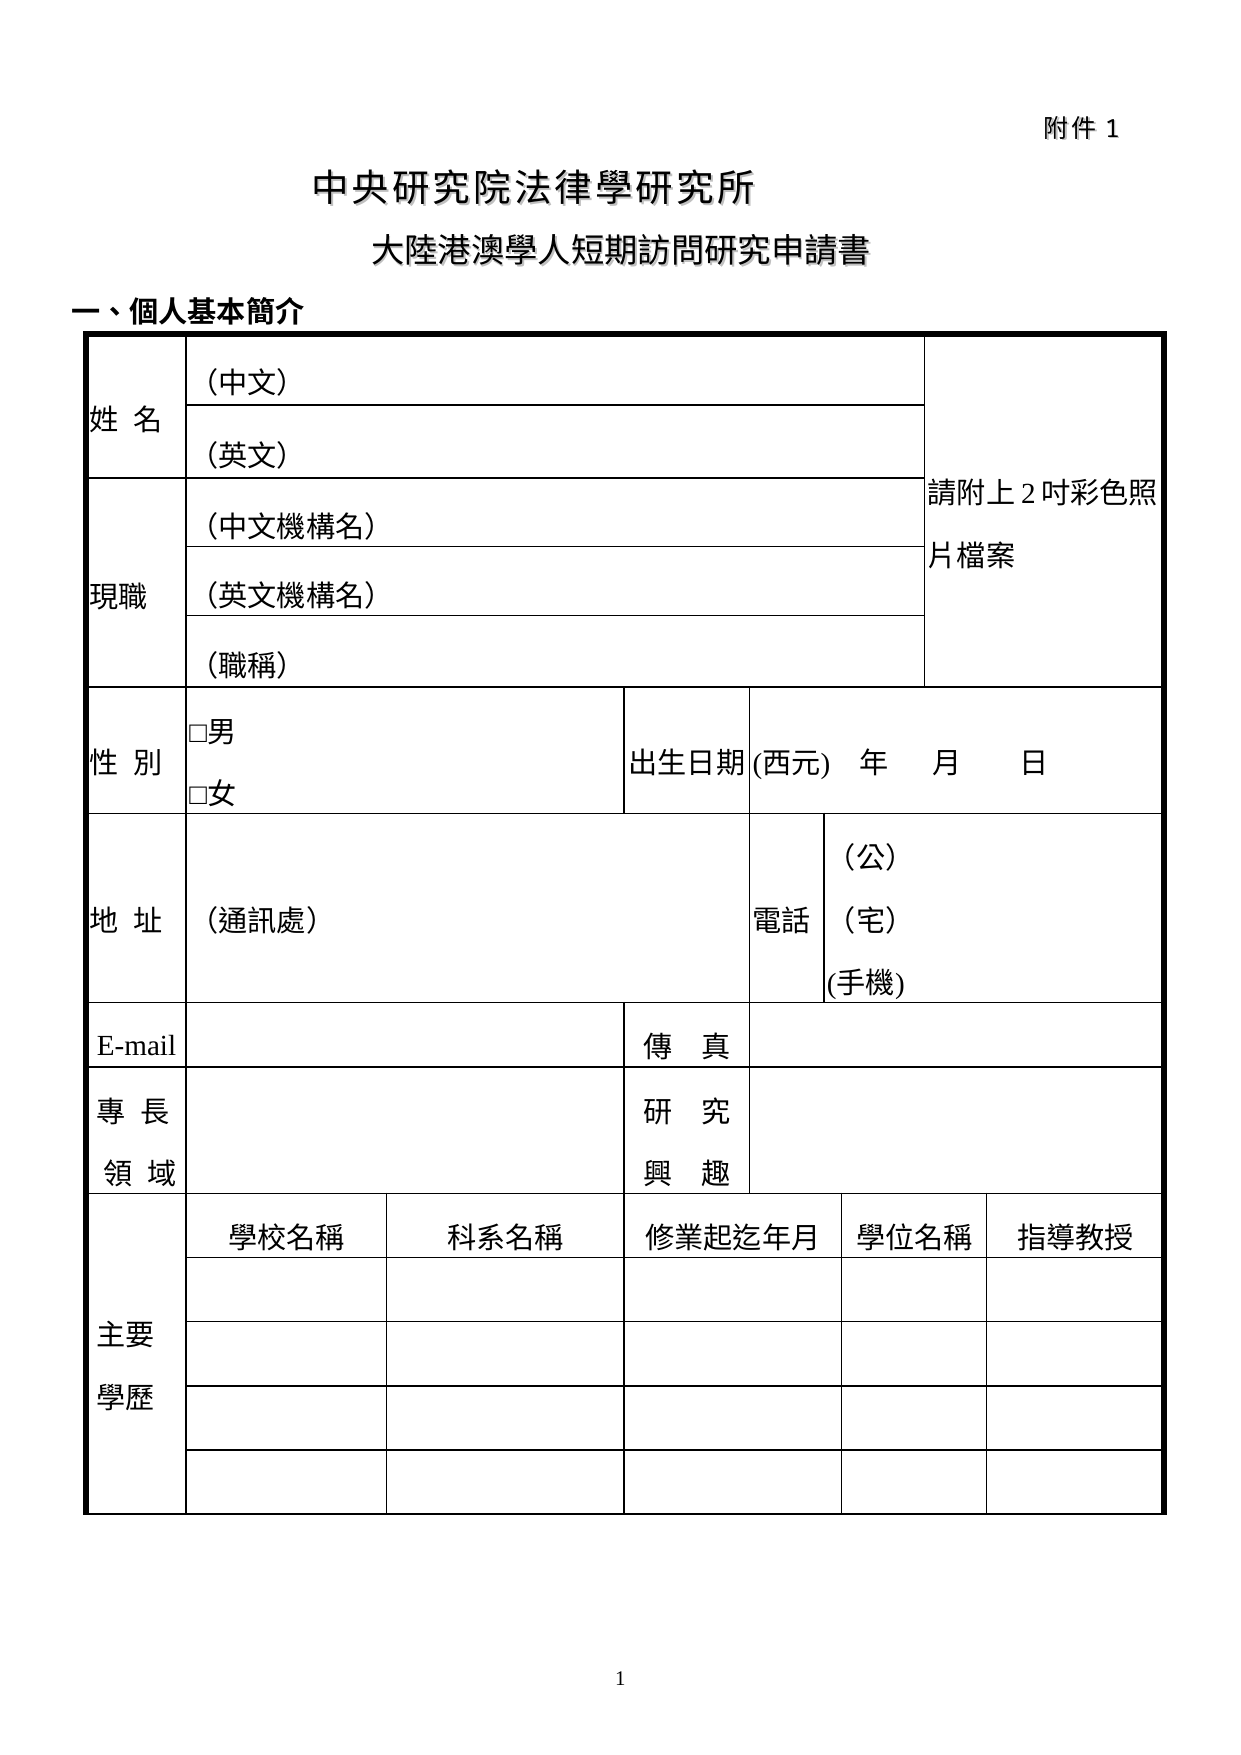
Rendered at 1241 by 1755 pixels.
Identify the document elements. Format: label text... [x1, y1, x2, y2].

table_header （中文） [187, 337, 924, 404]
table_cell [625, 1322, 841, 1385]
table_cell [625, 1258, 841, 1321]
table_cell □男 □女 [187, 688, 623, 813]
table_cell 電話 [750, 814, 823, 1002]
table_cell [187, 1068, 623, 1193]
table_cell [625, 1451, 841, 1513]
table_cell [987, 1322, 1161, 1385]
table_cell [387, 1451, 623, 1513]
table_cell [387, 1322, 623, 1385]
table_cell （中文機構名） [187, 479, 924, 546]
table_cell (西元) 年 月 日 [750, 688, 1161, 813]
table_cell 專 長 領 域 [89, 1068, 185, 1193]
table_header 請附上2吋彩色照片檔案 [925, 337, 1161, 686]
table_cell [987, 1258, 1161, 1321]
table_cell 科系名稱 [387, 1194, 623, 1257]
text 大陸港澳學人短期訪問研究申請書 [33, 206, 1208, 268]
table_cell （職稱） [187, 616, 924, 686]
table_cell [842, 1258, 986, 1321]
table_cell [842, 1387, 986, 1449]
table_cell 主要 學歷 [89, 1194, 185, 1513]
table_cell [625, 1387, 841, 1449]
table_cell [987, 1451, 1161, 1513]
table_cell （英文） [187, 406, 924, 477]
table_cell 學位名稱 [842, 1194, 986, 1257]
table_cell [750, 1003, 1161, 1066]
table_cell 地 址 [89, 814, 185, 1002]
text 一、個人基本簡介 [71, 268, 1208, 331]
table_cell [750, 1068, 1161, 1193]
table_cell [187, 1003, 623, 1066]
table_cell 研 究 興 趣 [625, 1068, 749, 1193]
table_cell E-mail [89, 1003, 185, 1066]
table_cell 現職 [89, 479, 185, 686]
text 附件1 [71, 81, 1169, 143]
table_cell 指導教授 [987, 1194, 1161, 1257]
table_cell （英文機構名） [187, 547, 924, 614]
text 中央研究院法律學研究所 [71, 143, 1169, 206]
table_cell （通訊處） [187, 814, 749, 1002]
table_cell 傳 真 [625, 1003, 749, 1066]
table_cell [187, 1322, 386, 1385]
table_cell [842, 1322, 986, 1385]
table_cell 學校名稱 [187, 1194, 386, 1257]
table_header 姓 名 [89, 337, 185, 477]
table_cell [842, 1451, 986, 1513]
table_cell [387, 1258, 623, 1321]
table_cell 修業起迄年月 [625, 1194, 841, 1257]
table_cell 出生日期 [625, 688, 749, 813]
table_cell [187, 1451, 386, 1513]
table_cell [187, 1387, 386, 1449]
table_cell [987, 1387, 1161, 1449]
table_cell （公） （宅） (手機) [825, 814, 1161, 1002]
table_cell [187, 1258, 386, 1321]
table_cell [387, 1387, 623, 1449]
table_cell 性 別 [89, 688, 185, 813]
